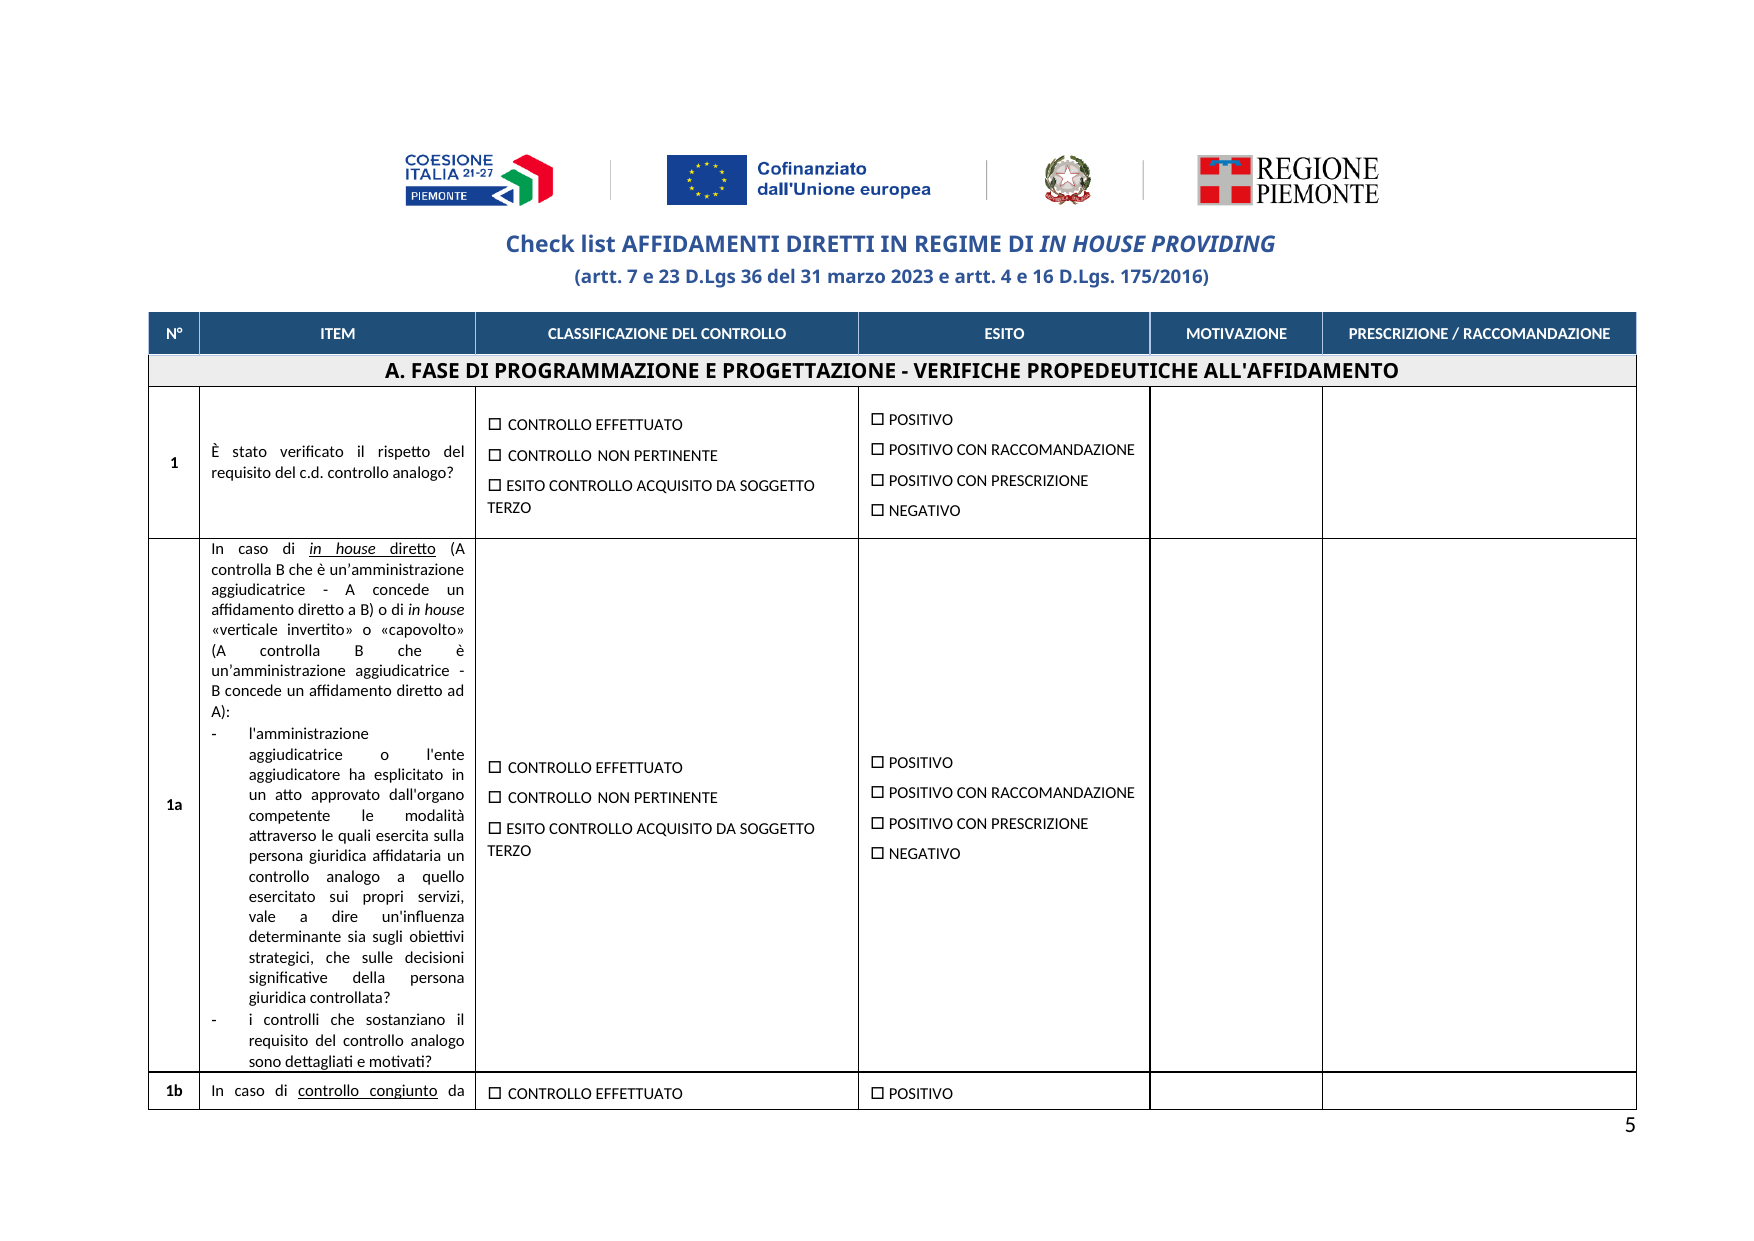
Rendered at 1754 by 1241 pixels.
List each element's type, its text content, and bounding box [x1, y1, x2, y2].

table_cell [1151, 387, 1322, 537]
subtitle (artt. 7 e 23 D.Lgs 36 del 31 marzo 2023 e artt. 4 e 16 D.Lgs. 175/2016) [148, 263, 1636, 289]
table_header ITEM [200, 312, 475, 354]
table_cell [1323, 539, 1636, 1071]
table_cell [1323, 387, 1636, 537]
table_header ESITO [859, 312, 1149, 354]
table_cell □ CONTROLLO EFFETTUATO □ CONTROLLO NON PERTINENTE □ ESITO CONTROLLO ACQUISITO DA SOGGETTO TERZO [476, 387, 858, 537]
table_cell □ CONTROLLO EFFETTUATO [476, 1073, 858, 1109]
table_cell [1151, 1073, 1322, 1109]
table_cell □ POSITIVO □ POSITIVO CON RACCOMANDAZIONE □ POSITIVO CON PRESCRIZIONE □ NEGATIVO [859, 387, 1149, 537]
picture [400, 143, 1383, 224]
table_header PRESCRIZIONE / RACCOMANDAZIONE [1323, 312, 1636, 354]
table_cell [1323, 1073, 1636, 1109]
table_cell □ CONTROLLO EFFETTUATO □ CONTROLLO NON PERTINENTE □ ESITO CONTROLLO ACQUISITO DA SOGGETTO TERZO [476, 539, 858, 1071]
table_cell □ POSITIVO [859, 1073, 1149, 1109]
subtitle Check list AFFIDAMENTI DIRETTI IN REGIME DI IN HOUSE PROVIDING [148, 228, 1636, 259]
table_cell A. FASE DI PROGRAMMAZIONE E PROGETTAZIONE - VERIFICHE PROPEDEUTICHE ALL'AFFIDAMENTO [149, 356, 1636, 386]
table_cell È stato verificato il rispetto del requisito del c.d. controllo analogo? [200, 387, 475, 537]
table_header CLASSIFICAZIONE DEL CONTROLLO [476, 312, 858, 354]
table_cell □ POSITIVO □ POSITIVO CON RACCOMANDAZIONE □ POSITIVO CON PRESCRIZIONE □ NEGATIVO [859, 539, 1149, 1071]
table_header N° [149, 312, 199, 354]
table_cell 1b [149, 1073, 199, 1109]
table_cell In caso di in house diretto (A controlla B che è un’amministrazione aggiudicatrice - A concede un affidamento diretto a B) o di in house «verticale invertito» o «capovolto» (A controlla B che è un’amministrazione aggiudicatrice - B concede un affidamento diretto ad A): l'amministrazione aggiudicatrice o l'ente aggiudicatore ha esplicitato in un atto approvato dall'organo competente le modalità attraverso le quali esercita sulla persona giuridica affidataria un controllo analogo a quello esercitato sui propri servizi, vale a dire un'influenza determinante sia sugli obiettivi strategici, che sulle decisioni significative della persona giuridica controllata? i controlli che sostanziano il requisito del controllo analogo sono dettagliati e motivati? [200, 539, 475, 1071]
table_cell [1151, 539, 1322, 1071]
table_cell 1a [149, 539, 199, 1071]
table_header MOTIVAZIONE [1151, 312, 1322, 354]
table_cell In caso di controllo congiunto da [200, 1073, 475, 1109]
table_cell 1 [149, 387, 199, 537]
